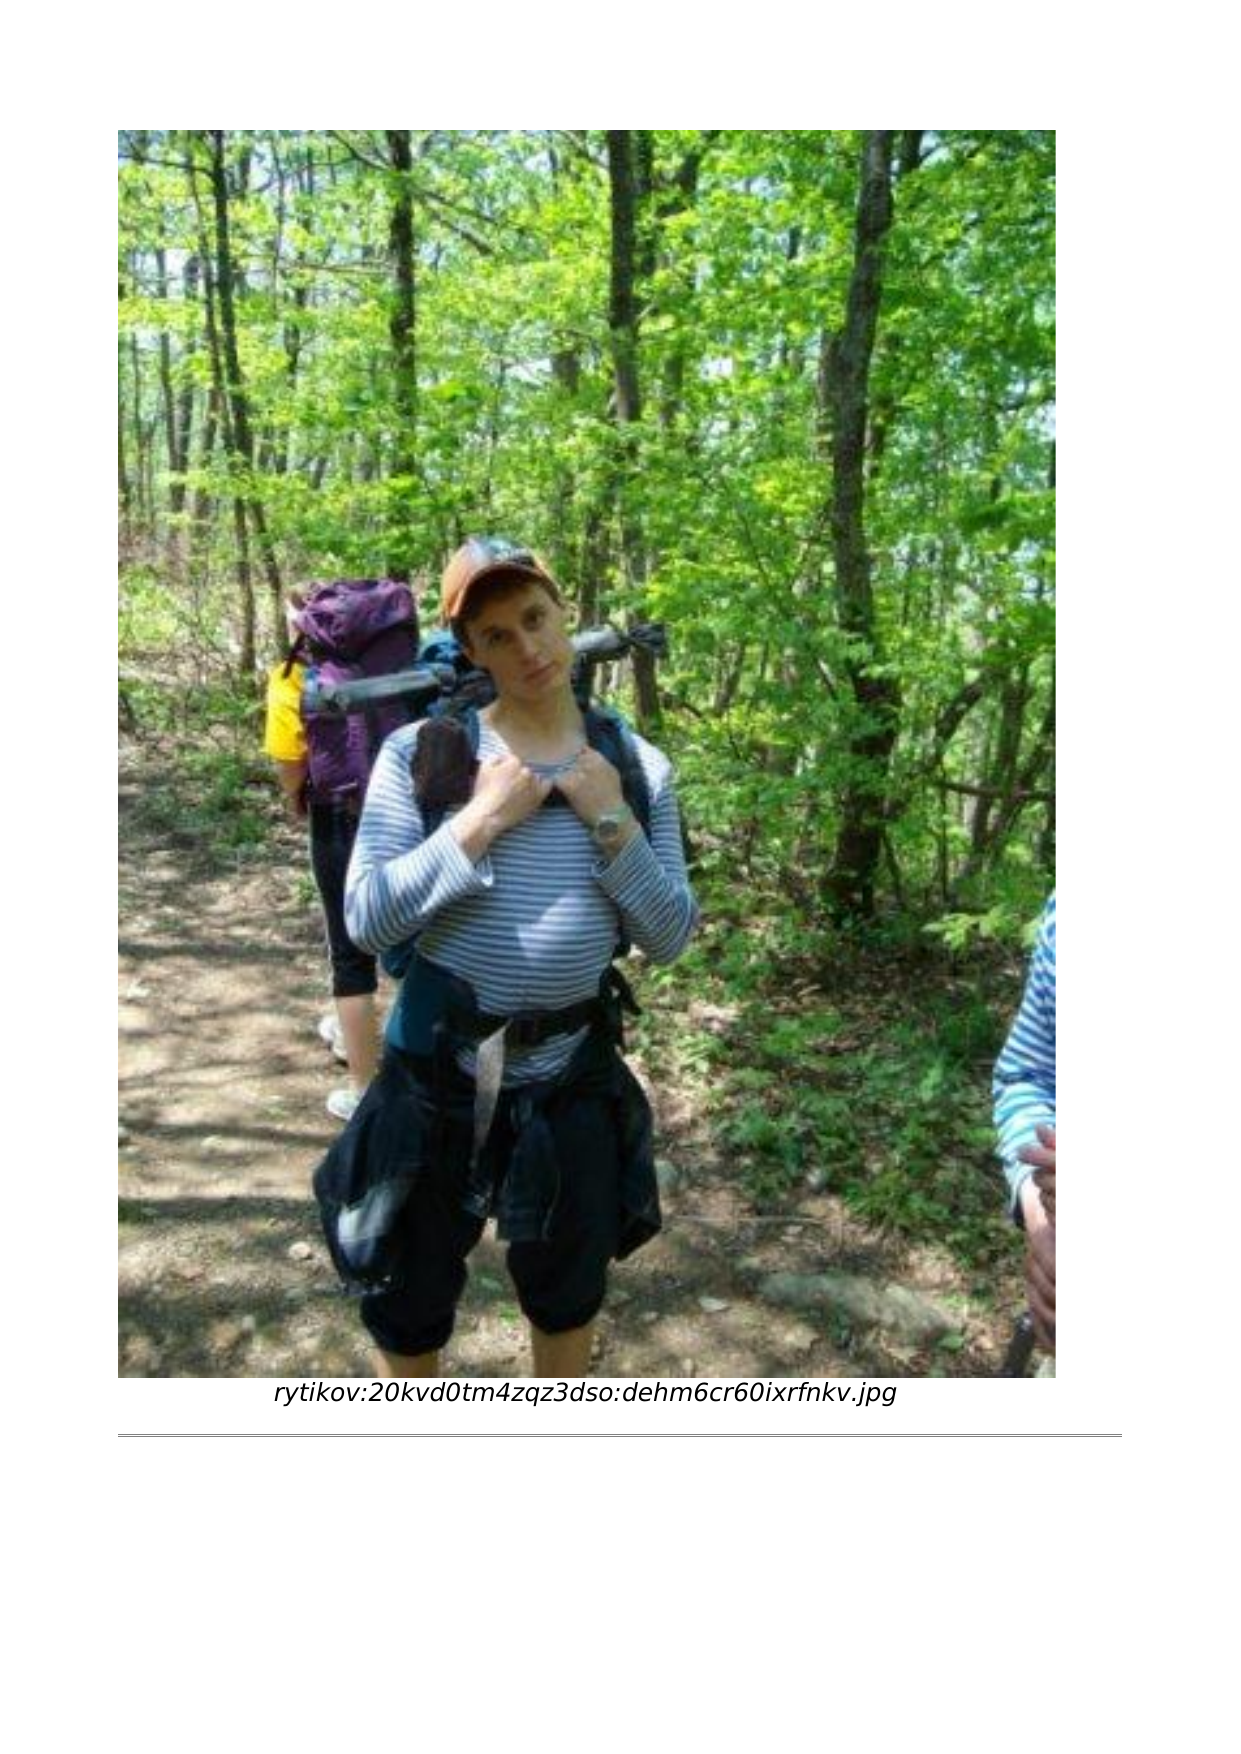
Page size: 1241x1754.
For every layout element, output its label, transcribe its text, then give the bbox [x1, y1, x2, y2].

picture [118, 130, 1056, 1378]
text rytikov:20kvd0tm4zqz3dso:dehm6cr60ixrfnkv.jpg [118, 1378, 1056, 1407]
